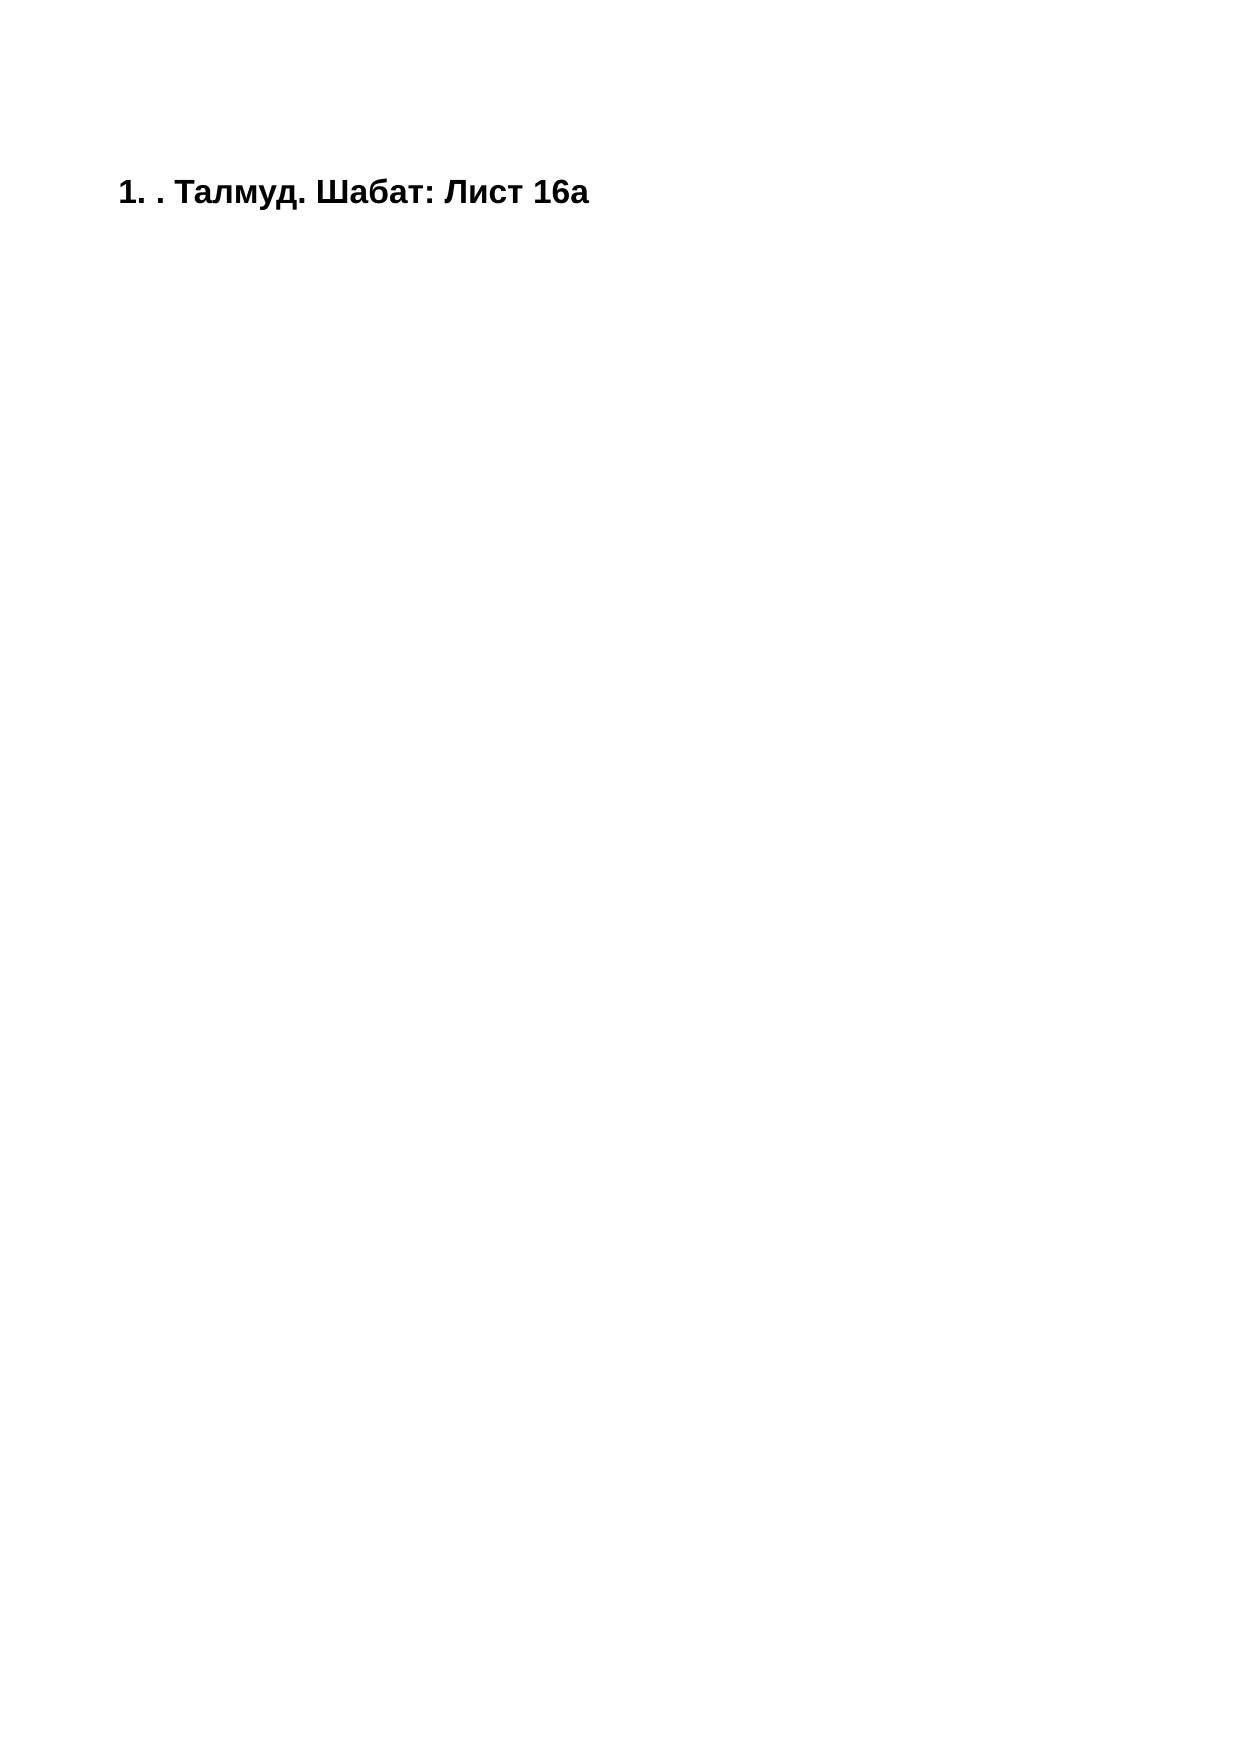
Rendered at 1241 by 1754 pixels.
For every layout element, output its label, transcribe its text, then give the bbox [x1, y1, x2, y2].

subtitle . Талмуд. Шабат: Лист 16a [118, 147, 1122, 176]
